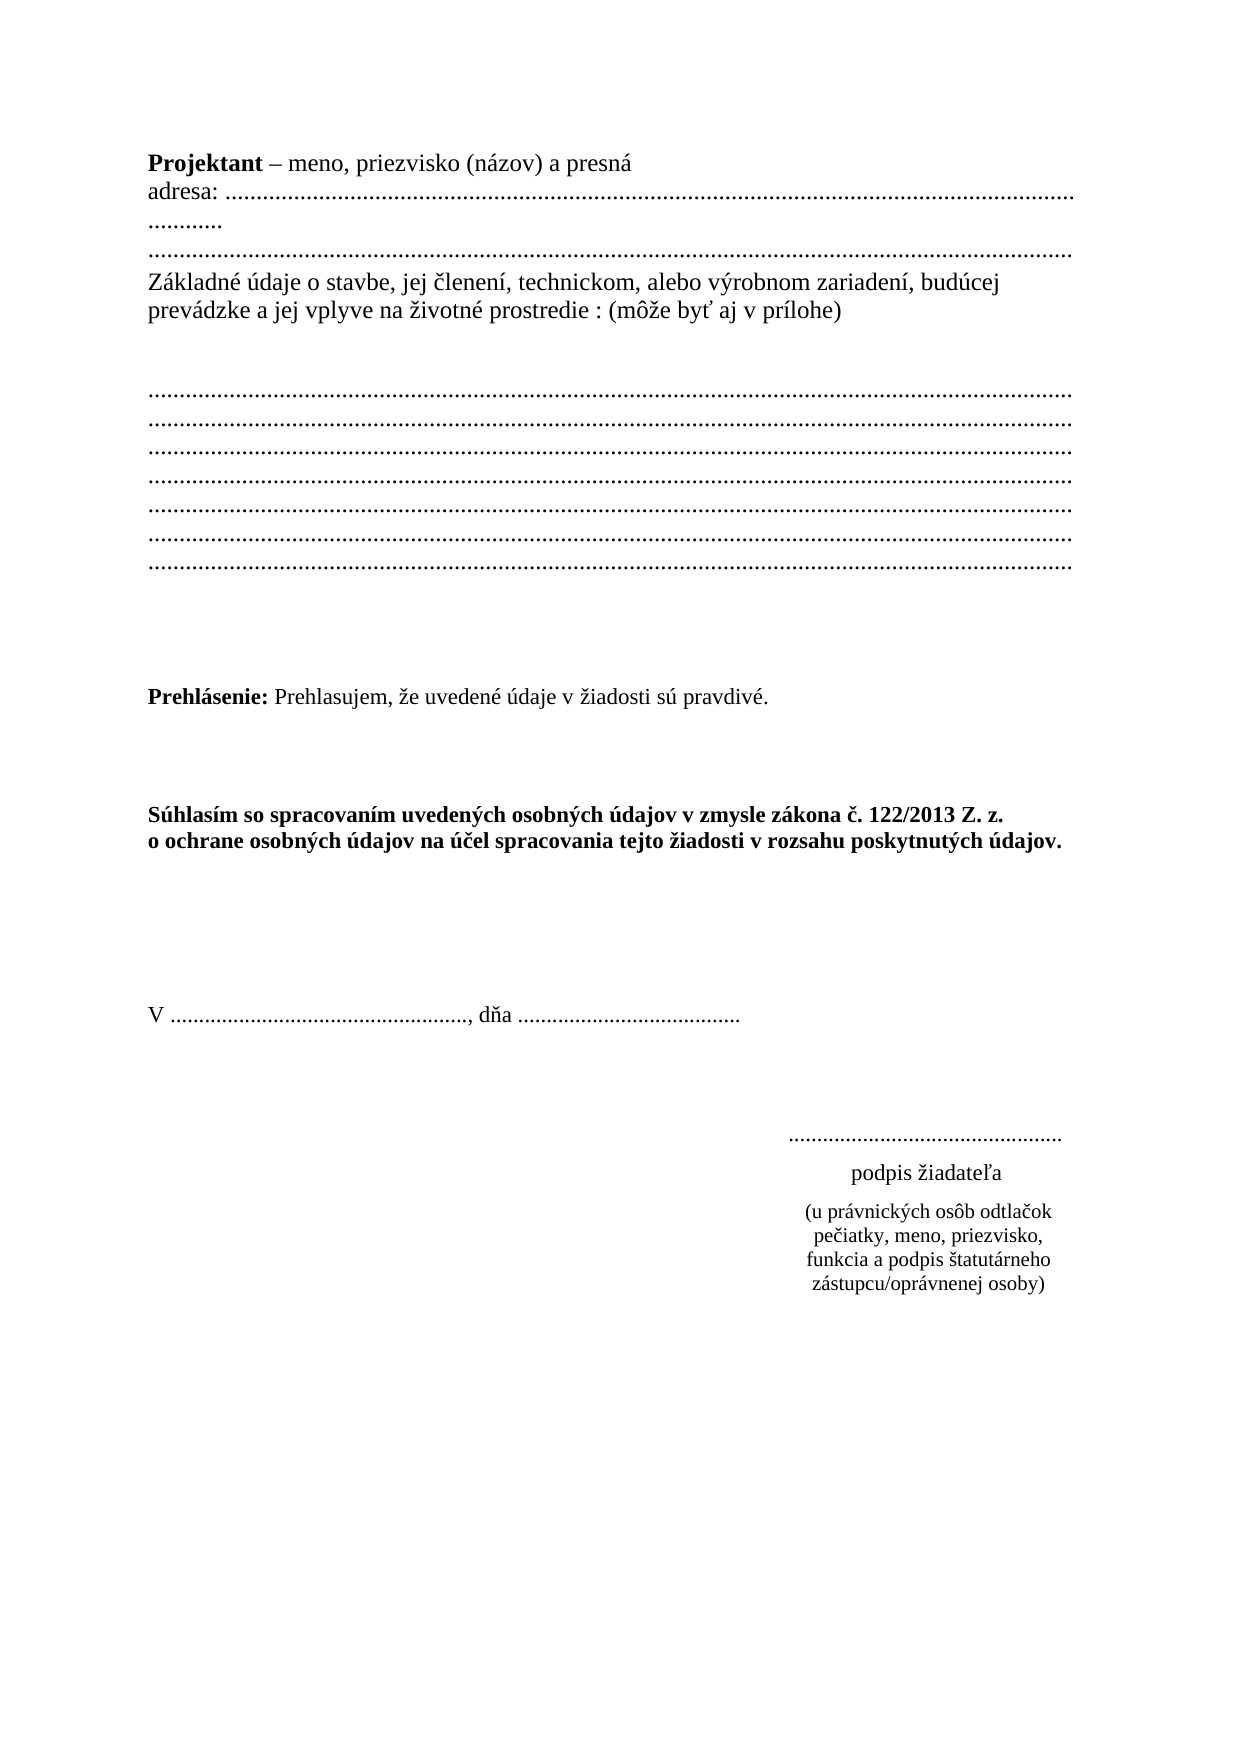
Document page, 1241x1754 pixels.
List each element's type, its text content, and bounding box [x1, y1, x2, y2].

text ............................................................................................................................................................................................................................................................................................................................................................................................................................................................................................................................................................................................................................................................................................................................................................................................................................................................................................................................................................................................................................................................................ [148, 374, 1078, 575]
text .................................................................................................................................................... [148, 234, 1078, 263]
text Projektant – meno, priezvisko (názov) a presná adresa: .................................................................................................................................................... [148, 148, 1078, 234]
text o ochrane osobných údajov na účel spracovania tejto žiadosti v rozsahu poskytnutých údajov. [148, 828, 1093, 854]
text (u právnických osôb odtlačok pečiatky, meno, priezvisko, funkcia a podpis štatutárneho zástupcu/oprávnenej osoby) [785, 1198, 1072, 1295]
text ................................................ [148, 1119, 1093, 1146]
text podpis žiadateľa [148, 1159, 1093, 1185]
text Prehlásenie: Prehlasujem, že uvedené údaje v žiadosti sú pravdivé. [148, 683, 1093, 709]
text Súhlasím so spracovaním uvedených osobných údajov v zmysle zákona č. 122/2013 Z. z. [148, 801, 1093, 828]
text V ...................................................., dňa ....................................... [148, 1001, 1093, 1027]
subtitle Základné údaje o stavbe, jej členení, technickom, alebo výrobnom zariadení, budúcej prevádzke a jej vplyve na životné prostredie : (môže byť aj v prílohe) [148, 267, 1078, 324]
